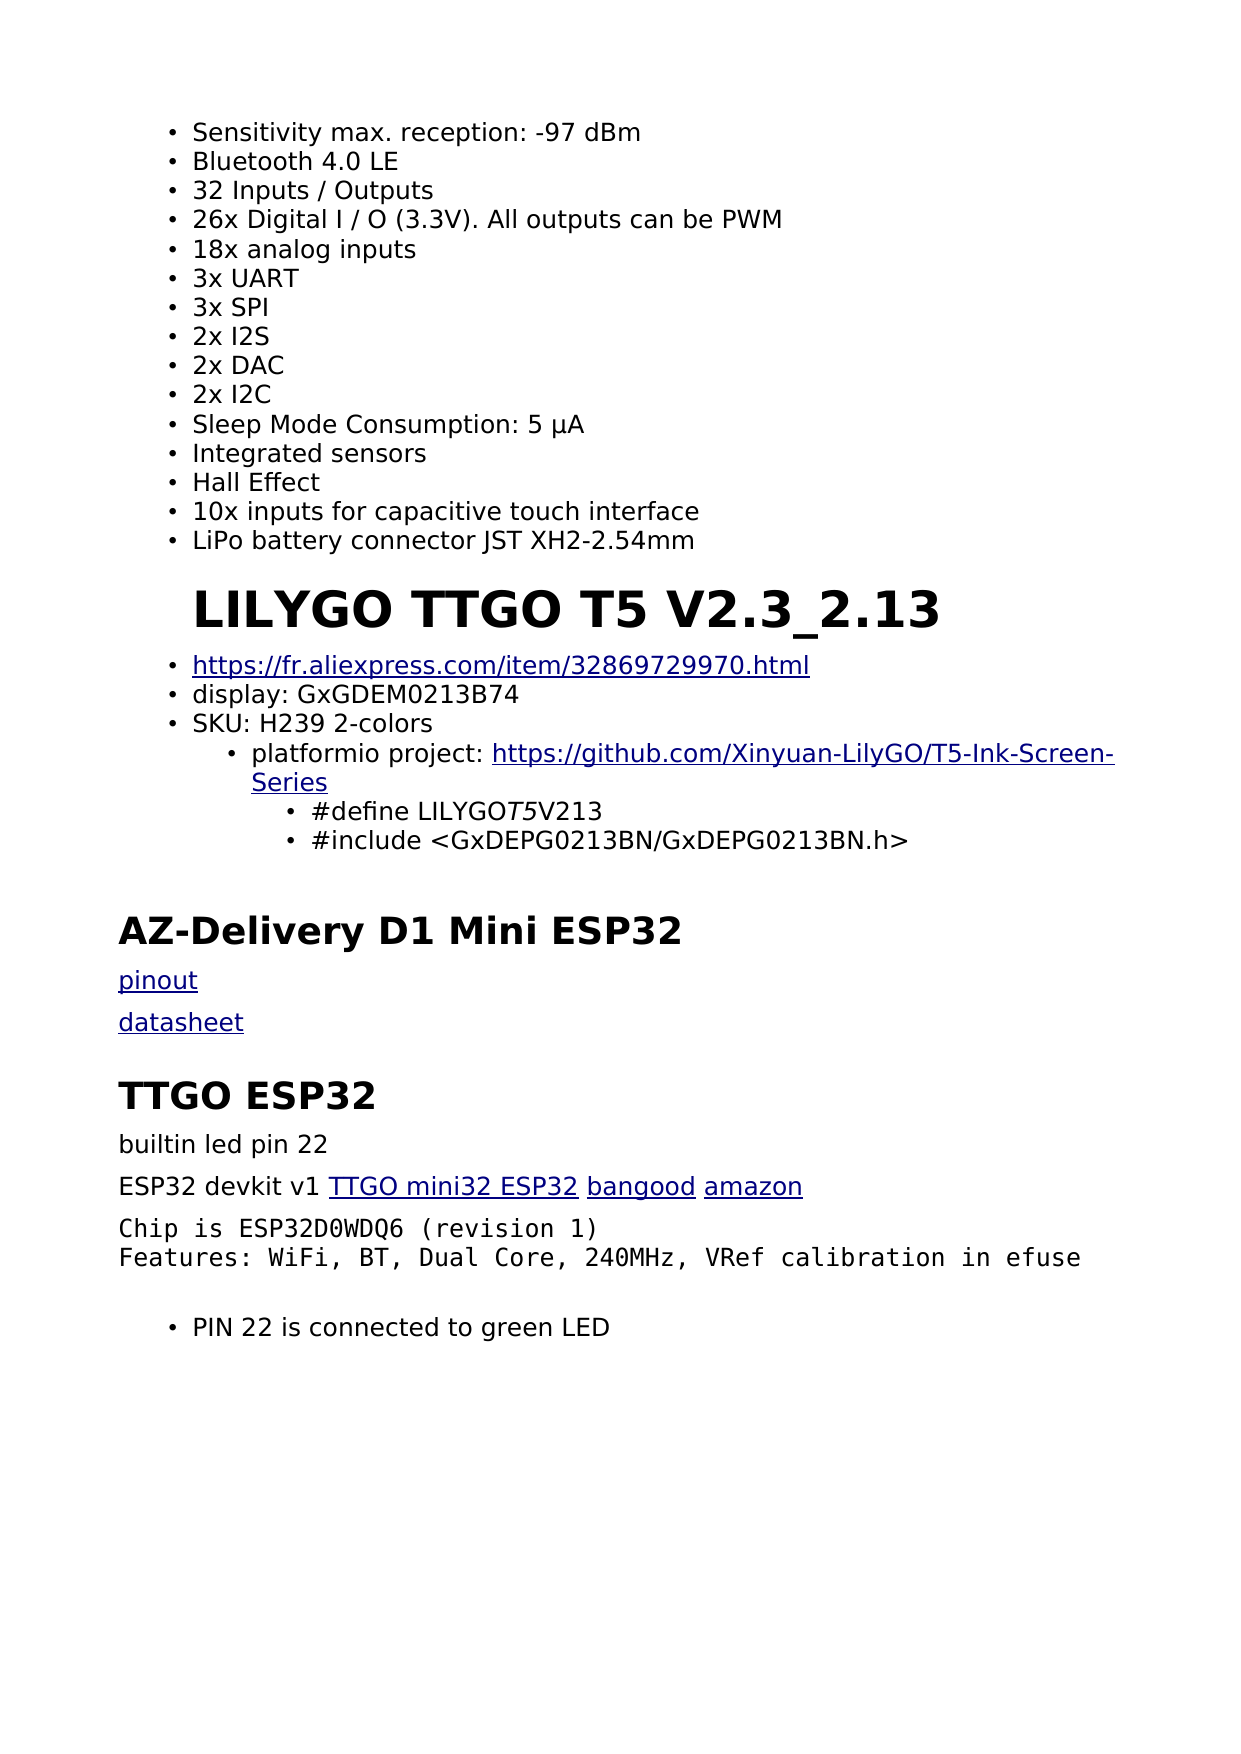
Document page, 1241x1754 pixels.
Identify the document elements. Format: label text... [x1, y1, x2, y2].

list 3x SPI [177, 293, 1122, 322]
subtitle LILYGO TTGO T5 V2.3_2.13 [177, 581, 1122, 639]
list 3x UART [177, 264, 1122, 293]
text builtin led pin 22 [118, 1131, 1122, 1160]
list 18x analog inputs [177, 235, 1122, 264]
list platformio project: https://github.com/Xinyuan-LilyGO/T5-Ink-Screen-Series [236, 739, 1122, 797]
subtitle AZ-Delivery D1 Mini ESP32 [118, 910, 1122, 954]
list Integrated sensors [177, 439, 1122, 468]
text datasheet [118, 1008, 1122, 1037]
list 32 Inputs / Outputs [177, 176, 1122, 206]
list #include <GxDEPG0213BN/GxDEPG0213BN.h> [295, 826, 1122, 856]
list #define LILYGOT5V213 [295, 797, 1122, 826]
list https://fr.aliexpress.com/item/32869729970.html [177, 651, 1122, 681]
list 2x I2C [177, 381, 1122, 410]
text ESP32 devkit v1 TTGO mini32 ESP32 bangood amazon [118, 1172, 1122, 1201]
list 26x Digital I / O (3.3V). All outputs can be PWM [177, 206, 1122, 235]
list 10x inputs for capacitive touch interface [177, 497, 1122, 526]
list 2x DAC [177, 351, 1122, 381]
list LiPo battery connector JST XH2-2.54mm [177, 526, 1122, 556]
text Chip is ESP32D0WDQ6 (revision 1) Features: WiFi, BT, Dual Core, 240MHz, VRef calibration in efuse [118, 1214, 1122, 1272]
list PIN 22 is connected to green LED [177, 1313, 1122, 1343]
list display: GxGDEM0213B74 [177, 681, 1122, 710]
list Sleep Mode Consumption: 5 μA [177, 410, 1122, 439]
subtitle TTGO ESP32 [118, 1074, 1122, 1118]
list SKU: H239 2-colors [177, 710, 1122, 739]
list Hall Effect [177, 468, 1122, 497]
list Bluetooth 4.0 LE [177, 147, 1122, 176]
text pinout [118, 966, 1122, 995]
list Sensitivity max. reception: -97 dBm [177, 118, 1122, 147]
list 2x I2S [177, 322, 1122, 351]
